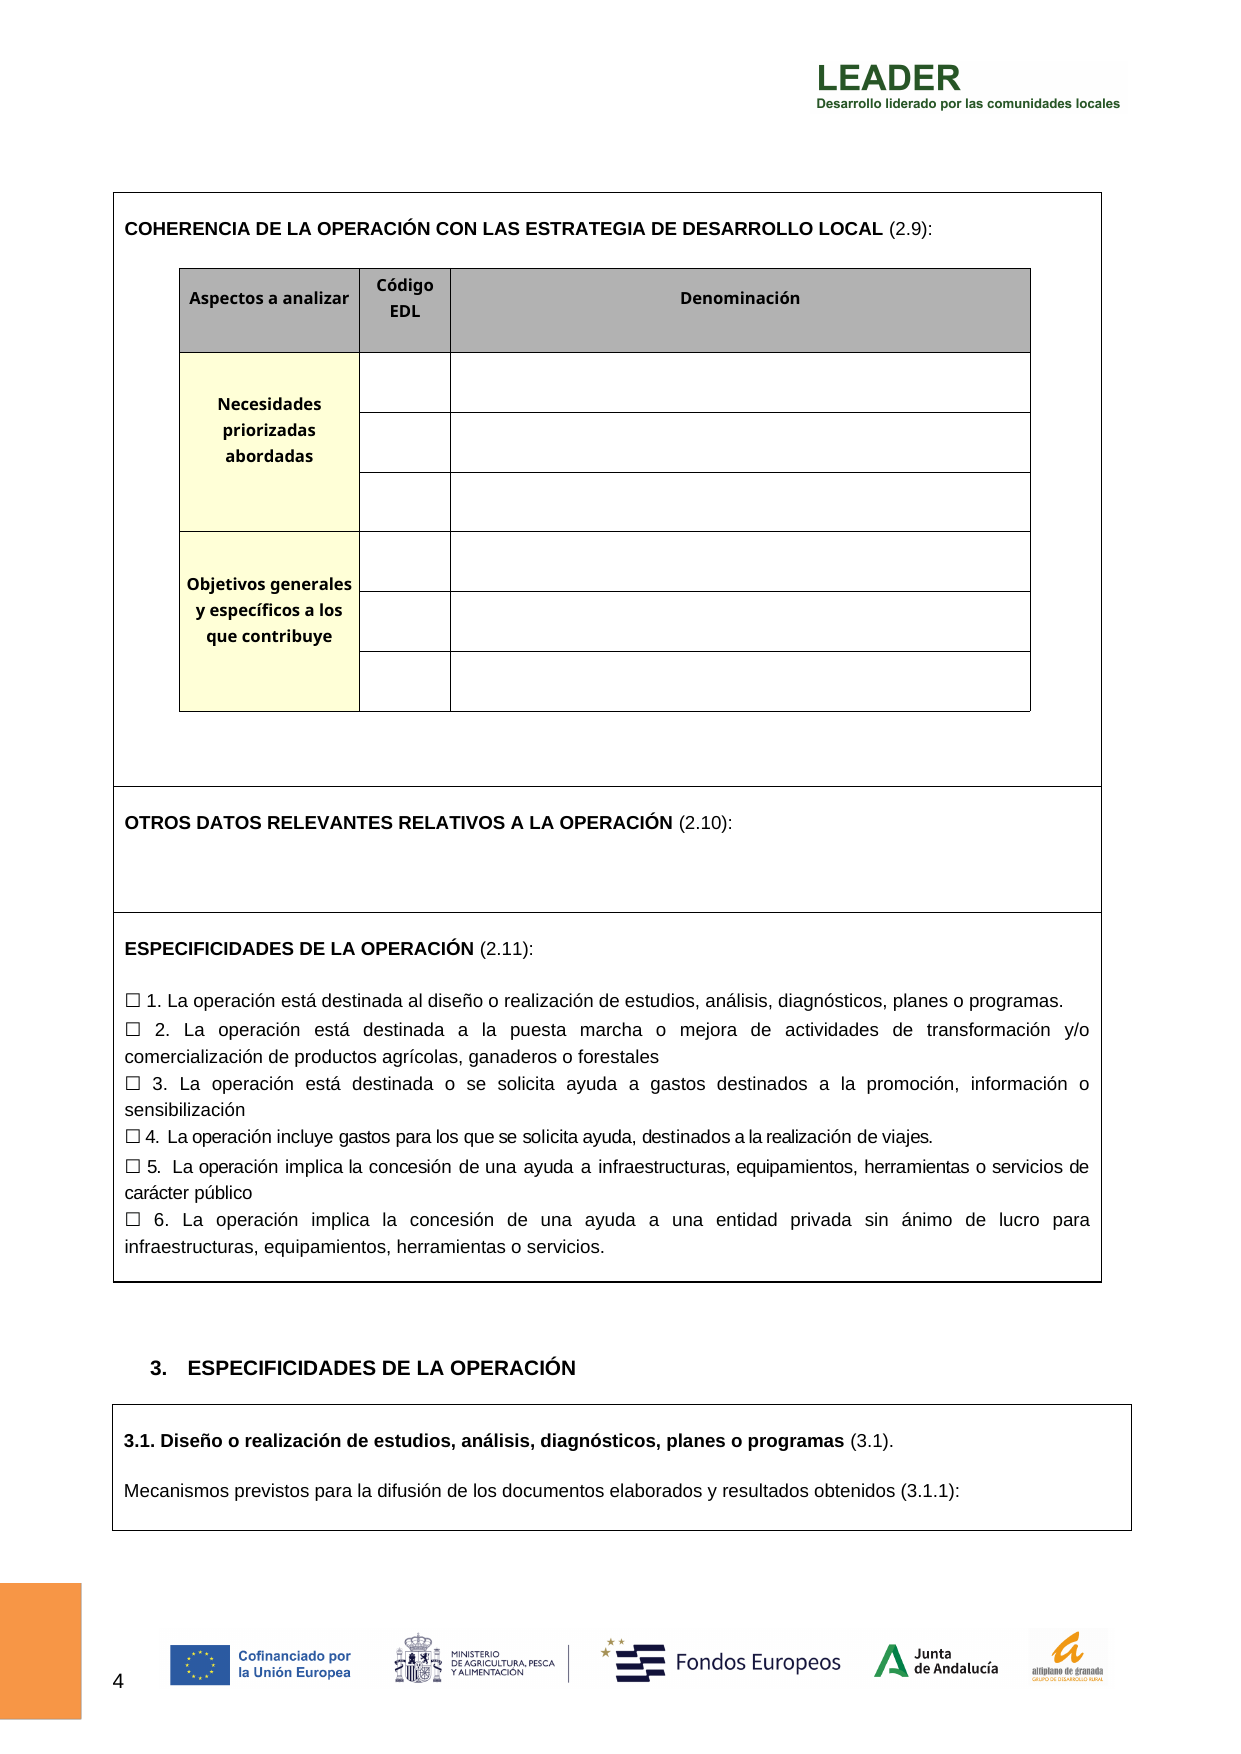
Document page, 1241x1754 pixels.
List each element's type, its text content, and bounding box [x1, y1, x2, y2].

table_cell [451, 532, 1030, 591]
table_cell OTROS DATOS RELEVANTES RELATIVOS A LA OPERACIÓN (2.10): [114, 787, 1101, 912]
picture [158, 1628, 1115, 1689]
table_cell [451, 592, 1030, 651]
table_cell Objetivos generales y específicos a los que contribuye [180, 532, 359, 711]
picture [810, 61, 1128, 114]
table_cell [360, 532, 450, 591]
table_cell [360, 592, 450, 651]
table_cell COHERENCIA DE LA OPERACIÓN CON LAS ESTRATEGIA DE DESARROLLO LOCAL (2.9): [114, 193, 1101, 786]
table_cell ESPECIFICIDADES DE LA OPERACIÓN (2.11): ☐ 1. La operación está destinada al diseño o realización de estudios, análisis, diagnósticos, planes o programas. ☐ 2. La operación está destinada a la puesta marcha o mejora de actividades de transformación y/o comercialización de productos agrícolas, ganaderos o forestales ☐ 3. La operación está destinada o se solicita ayuda a gastos destinados a la promoción, información o sensibilización ☐ 4. La operación incluye gastos para los que se solicita ayuda, destinados a la realización de viajes. ☐ 5. La operación implica la concesión de una ayuda a infraestructuras, equipamientos, herramientas o servicios de carácter público ☐ 6. La operación implica la concesión de una ayuda a una entidad privada sin ánimo de lucro para infraestructuras, equipamientos, herramientas o servicios. [114, 913, 1101, 1281]
table_header 3.1. Diseño o realización de estudios, análisis, diagnósticos, planes o programas (3.1). Mecanismos previstos para la difusión de los documentos elaborados y resultados obtenidos (3.1.1): [113, 1405, 1131, 1530]
list ESPECIFICIDADES DE LA OPERACIÓN [150, 1355, 1128, 1379]
table_cell [451, 473, 1030, 531]
table_cell [451, 413, 1030, 472]
table_header Aspectos a analizar [180, 269, 359, 352]
table_cell [451, 353, 1030, 412]
table_cell [360, 413, 450, 472]
picture [0, 1583, 83, 1721]
table_cell [451, 652, 1030, 711]
table_cell [360, 353, 450, 412]
table_cell [360, 652, 450, 711]
table_header Código EDL [360, 269, 450, 352]
table_cell Necesidades priorizadas abordadas [180, 353, 359, 531]
table_cell [360, 473, 450, 531]
table_header Denominación [451, 269, 1030, 352]
